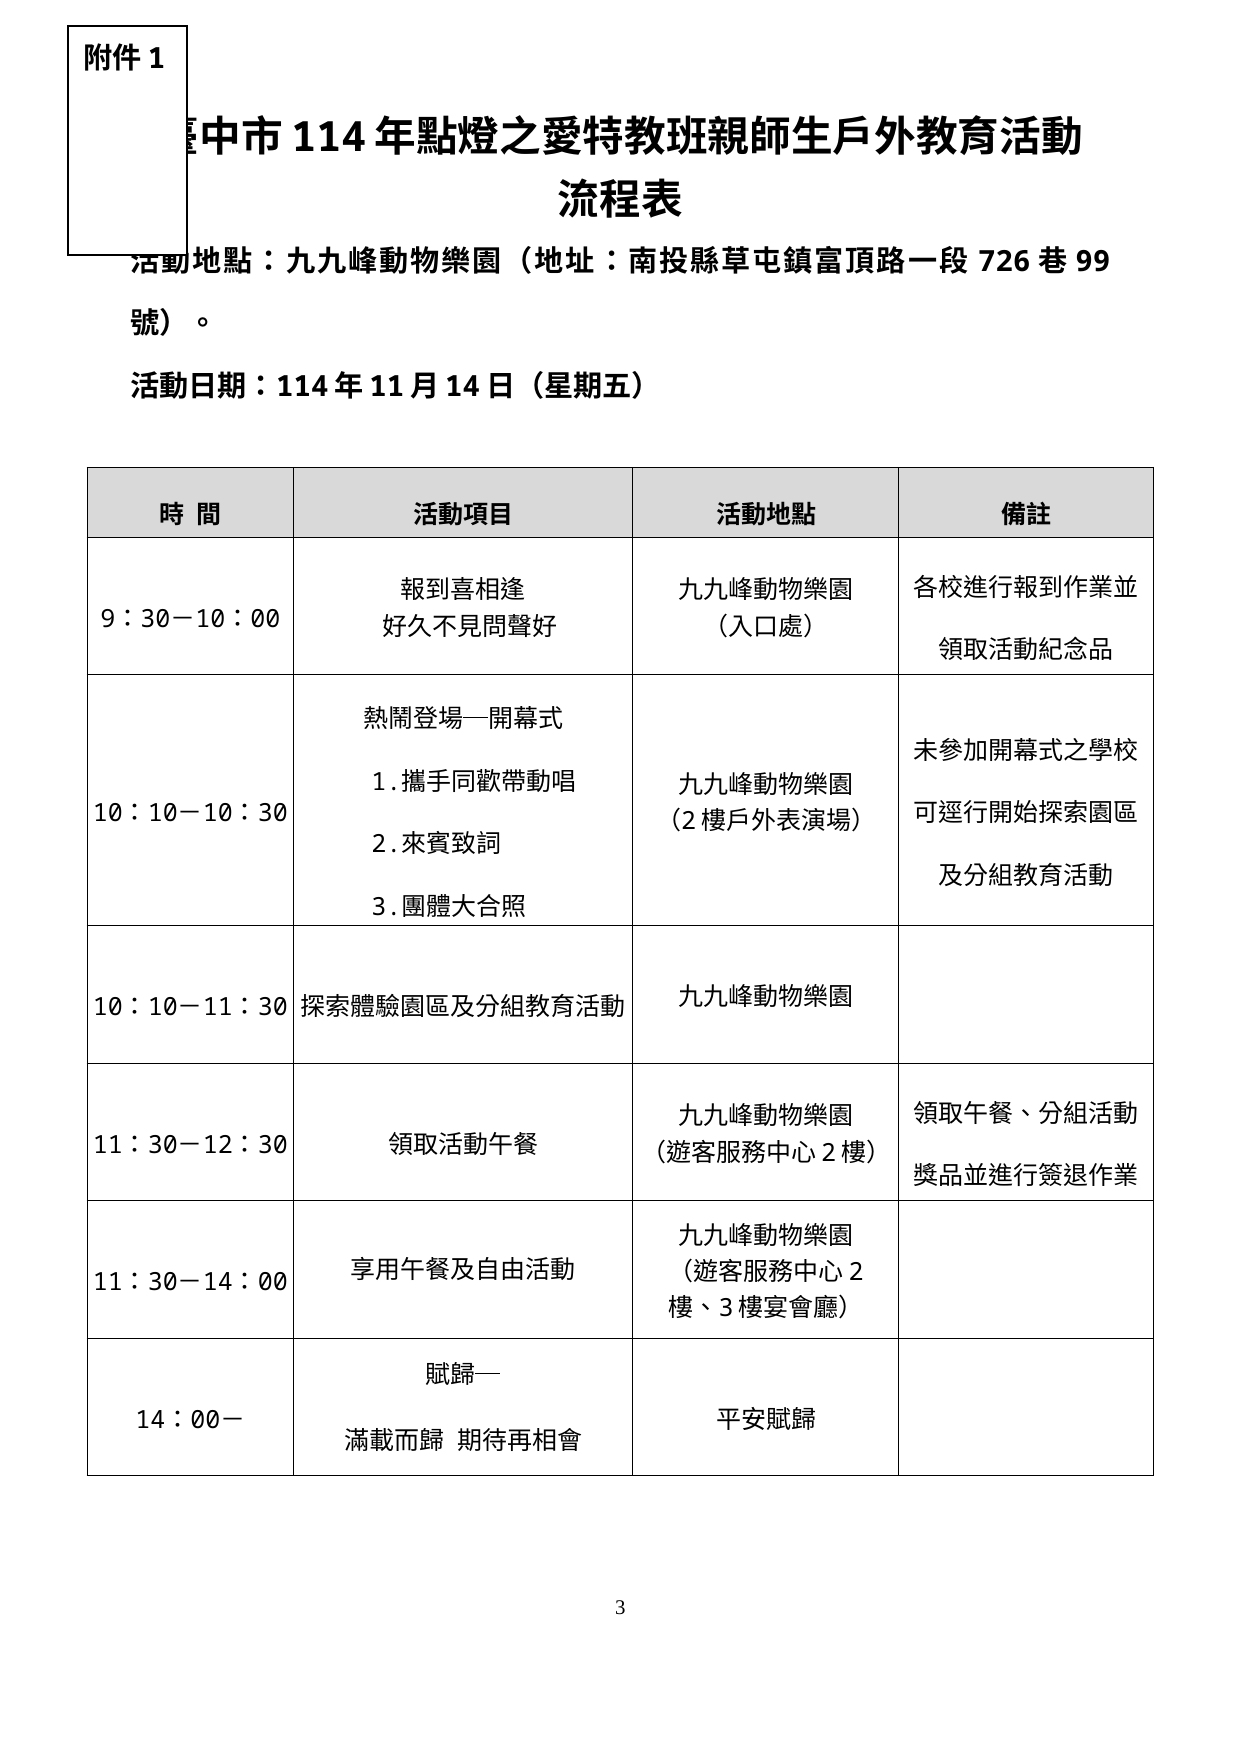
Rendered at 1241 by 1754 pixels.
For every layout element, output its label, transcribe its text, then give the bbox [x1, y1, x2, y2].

text 臺中市114年點燈之愛特教班親師生戶外教育活動 流程表 [69, 27, 186, 254]
table_header 備註 [899, 468, 1153, 537]
table_header 活動項目 [294, 468, 632, 537]
table_cell 11：30－12：30 [88, 1064, 293, 1200]
table_cell 平安賦歸 [633, 1339, 898, 1475]
table_cell 九九峰動物樂園 （2樓戶外表演場） [633, 675, 898, 925]
table_cell 享用午餐及自由活動 [294, 1201, 632, 1338]
table_cell 領取午餐、分組活動獎品並進行簽退作業 [899, 1064, 1153, 1200]
table_cell 領取活動午餐 [294, 1064, 632, 1200]
table_header 活動地點 [633, 468, 898, 537]
text 活動地點：九九峰動物樂園（地址：南投縣草屯鎮富頂路一段726巷99號）。 [130, 217, 1110, 342]
table_cell 各校進行報到作業並領取活動紀念品 [899, 538, 1153, 674]
table_cell 10：10－11：30 [88, 926, 293, 1063]
text 臺中市114年點燈之愛特教班親師生戶外教育活動 流程表 [188, 92, 1110, 217]
table_cell 探索體驗園區及分組教育活動 [294, 926, 632, 1063]
table_cell [899, 1201, 1153, 1338]
table_cell 九九峰動物樂園 （遊客服務中心2樓、3樓宴會廳） [633, 1201, 898, 1338]
table_cell 九九峰動物樂園 （遊客服務中心2樓） [633, 1064, 898, 1200]
table_cell 九九峰動物樂園 （入口處） [633, 538, 898, 674]
text 附件1 [83, 34, 171, 77]
table_cell 熱鬧登場─開幕式 1.攜手同歡帶動唱 2.來賓致詞 3.團體大合照 [294, 675, 632, 925]
table_cell 賦歸─ 滿載而歸 期待再相會 [294, 1339, 632, 1475]
text 活動日期：114年11月14日（星期五） [130, 342, 1110, 404]
table_cell 未參加開幕式之學校可逕行開始探索園區及分組教育活動 [899, 675, 1153, 925]
table_cell [899, 1339, 1153, 1475]
table_cell 10：10－10：30 [88, 675, 293, 925]
table_cell [899, 926, 1153, 1063]
table_cell 14：00－ [88, 1339, 293, 1475]
table_cell 11：30－14：00 [88, 1201, 293, 1338]
table_cell 九九峰動物樂園 [633, 926, 898, 1063]
table_header 時 間 [88, 468, 293, 537]
table_cell 報到喜相逢 好久不見問聲好 [294, 538, 632, 674]
table_cell 9：30－10：00 [88, 538, 293, 674]
